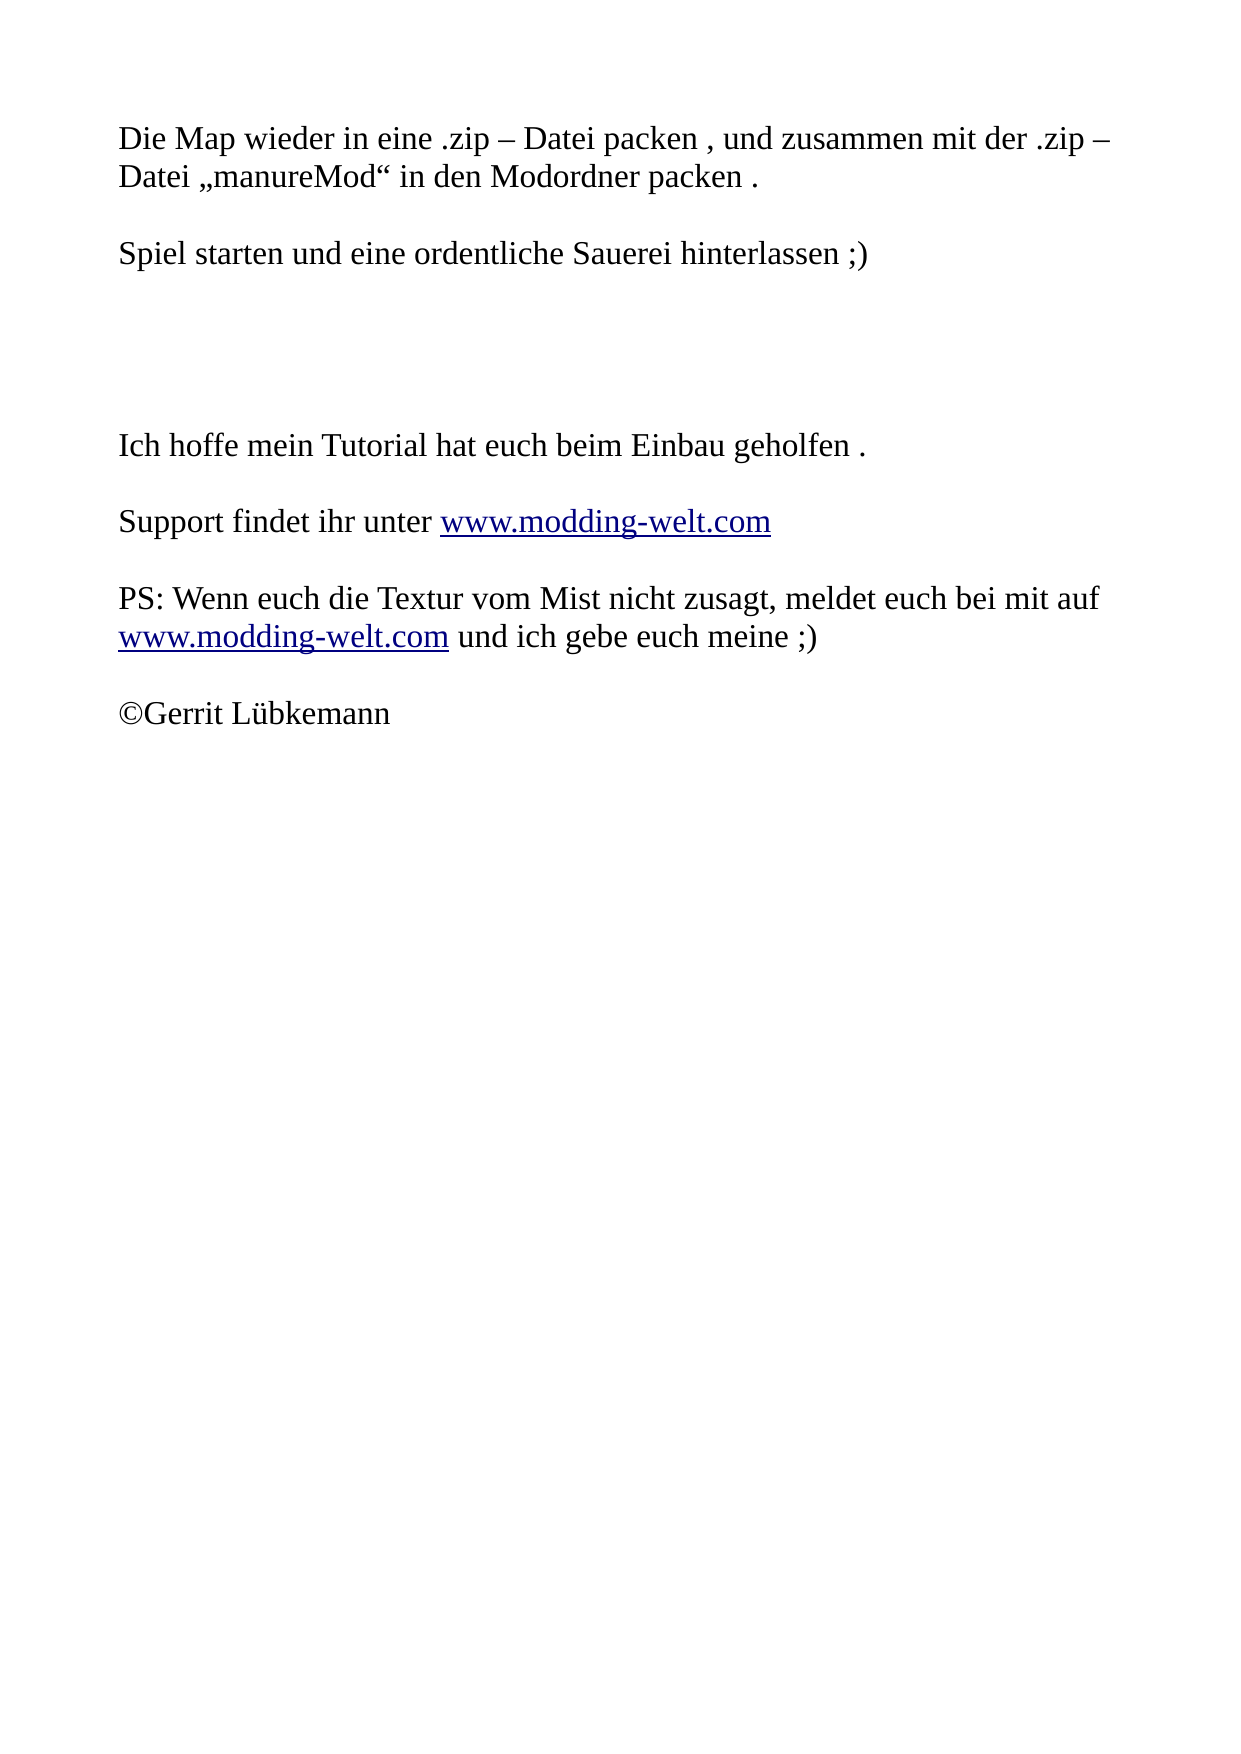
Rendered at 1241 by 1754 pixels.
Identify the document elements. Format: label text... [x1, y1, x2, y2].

text Ich hoffe mein Tutorial hat euch beim Einbau geholfen . [118, 425, 1122, 463]
text ©Gerrit Lübkemann [118, 693, 1122, 731]
text Die Map wieder in eine .zip – Datei packen , und zusammen mit der .zip – Datei „manureMod“ in den Modordner packen . [118, 118, 1122, 195]
text Support findet ihr unter www.modding-welt.com [118, 501, 1122, 540]
text Spiel starten und eine ordentliche Sauerei hinterlassen ;) [118, 233, 1122, 271]
text PS: Wenn euch die Textur vom Mist nicht zusagt, meldet euch bei mit auf www.modding-welt.com und ich gebe euch meine ;) [118, 578, 1122, 655]
